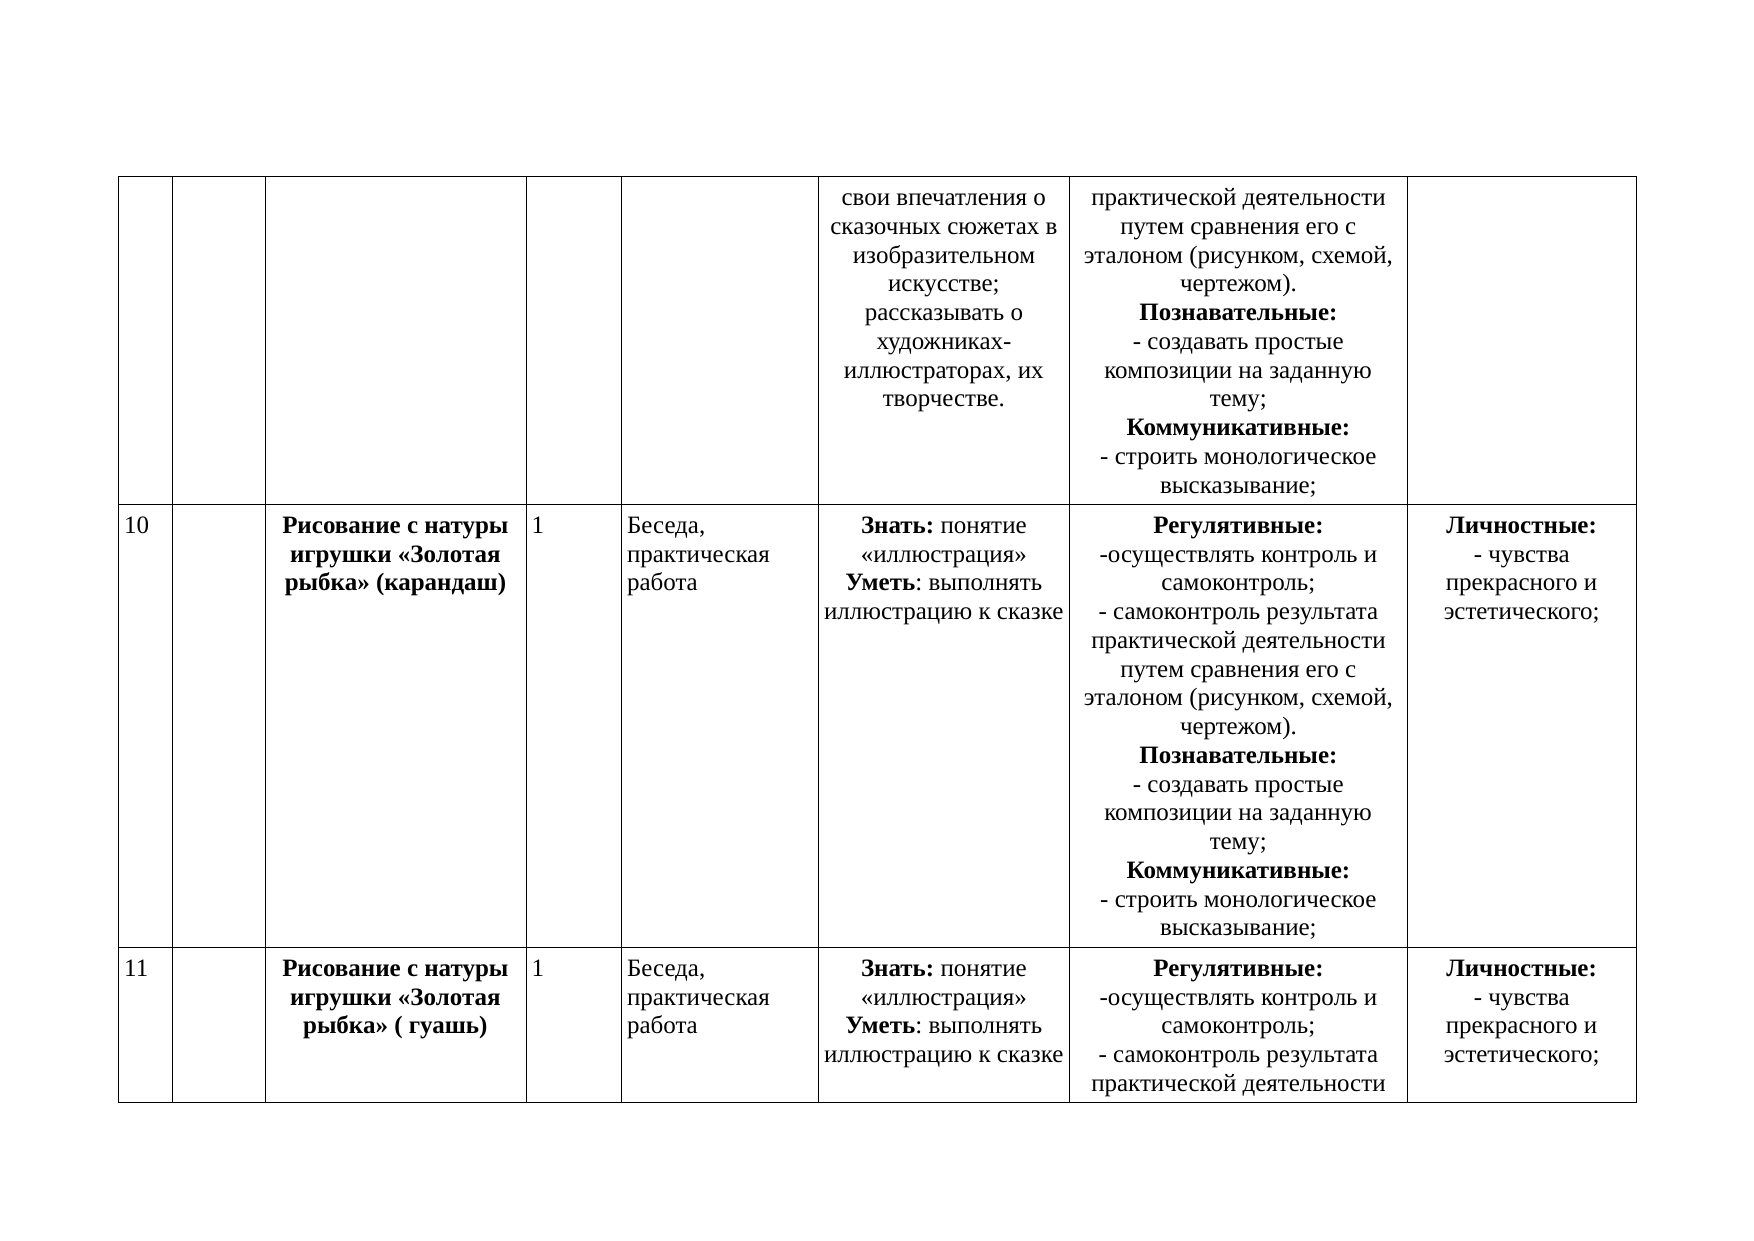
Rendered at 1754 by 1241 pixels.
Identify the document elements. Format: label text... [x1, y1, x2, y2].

table_cell [173, 505, 265, 947]
table_cell Личностные: - чувства прекрасного и эстетического; [1408, 505, 1636, 947]
table_cell 1 [527, 505, 621, 947]
table_cell Рисование с натуры игрушки «Золотая рыбка» (карандаш) [266, 505, 526, 947]
table_cell Знать: понятие «иллюстрация» Уметь: выполнять иллюстрацию к сказке [819, 505, 1069, 947]
table_cell Знать: понятие «иллюстрация» Уметь: выполнять иллюстрацию к сказке [819, 948, 1069, 1102]
table_cell [173, 948, 265, 1102]
table_cell Беседа, практическая работа [622, 505, 818, 947]
table_cell практической деятельности путем сравнения его с эталоном (рисунком, схемой, чертежом). Познавательные: - создавать простые композиции на заданную тему; Коммуникативные: - строить монологическое высказывание; [1070, 177, 1407, 504]
table_cell [266, 177, 526, 504]
table_cell Рисование с натуры игрушки «Золотая рыбка» ( гуашь) [266, 948, 526, 1102]
table_cell [119, 177, 172, 504]
table_cell свои впечатления о сказочных сюжетах в изобразительном искусстве; рассказывать о художниках- иллюстраторах, их творчестве. [819, 177, 1069, 504]
table_cell [527, 177, 621, 504]
table_cell [1408, 177, 1636, 504]
table_cell Регулятивные: -осуществлять контроль и самоконтроль; - самоконтроль результата практической деятельности [1070, 948, 1407, 1102]
table_cell 10 [119, 505, 172, 947]
table_cell 11 [119, 948, 172, 1102]
table_cell Регулятивные: -осуществлять контроль и самоконтроль; - самоконтроль результата практической деятельности путем сравнения его с эталоном (рисунком, схемой, чертежом). Познавательные: - создавать простые композиции на заданную тему; Коммуникативные: - строить монологическое высказывание; [1070, 505, 1407, 947]
table_cell [622, 177, 818, 504]
table_cell [173, 177, 265, 504]
table_cell Личностные: - чувства прекрасного и эстетического; [1408, 948, 1636, 1102]
table_cell 1 [527, 948, 621, 1102]
table_cell Беседа, практическая работа [622, 948, 818, 1102]
